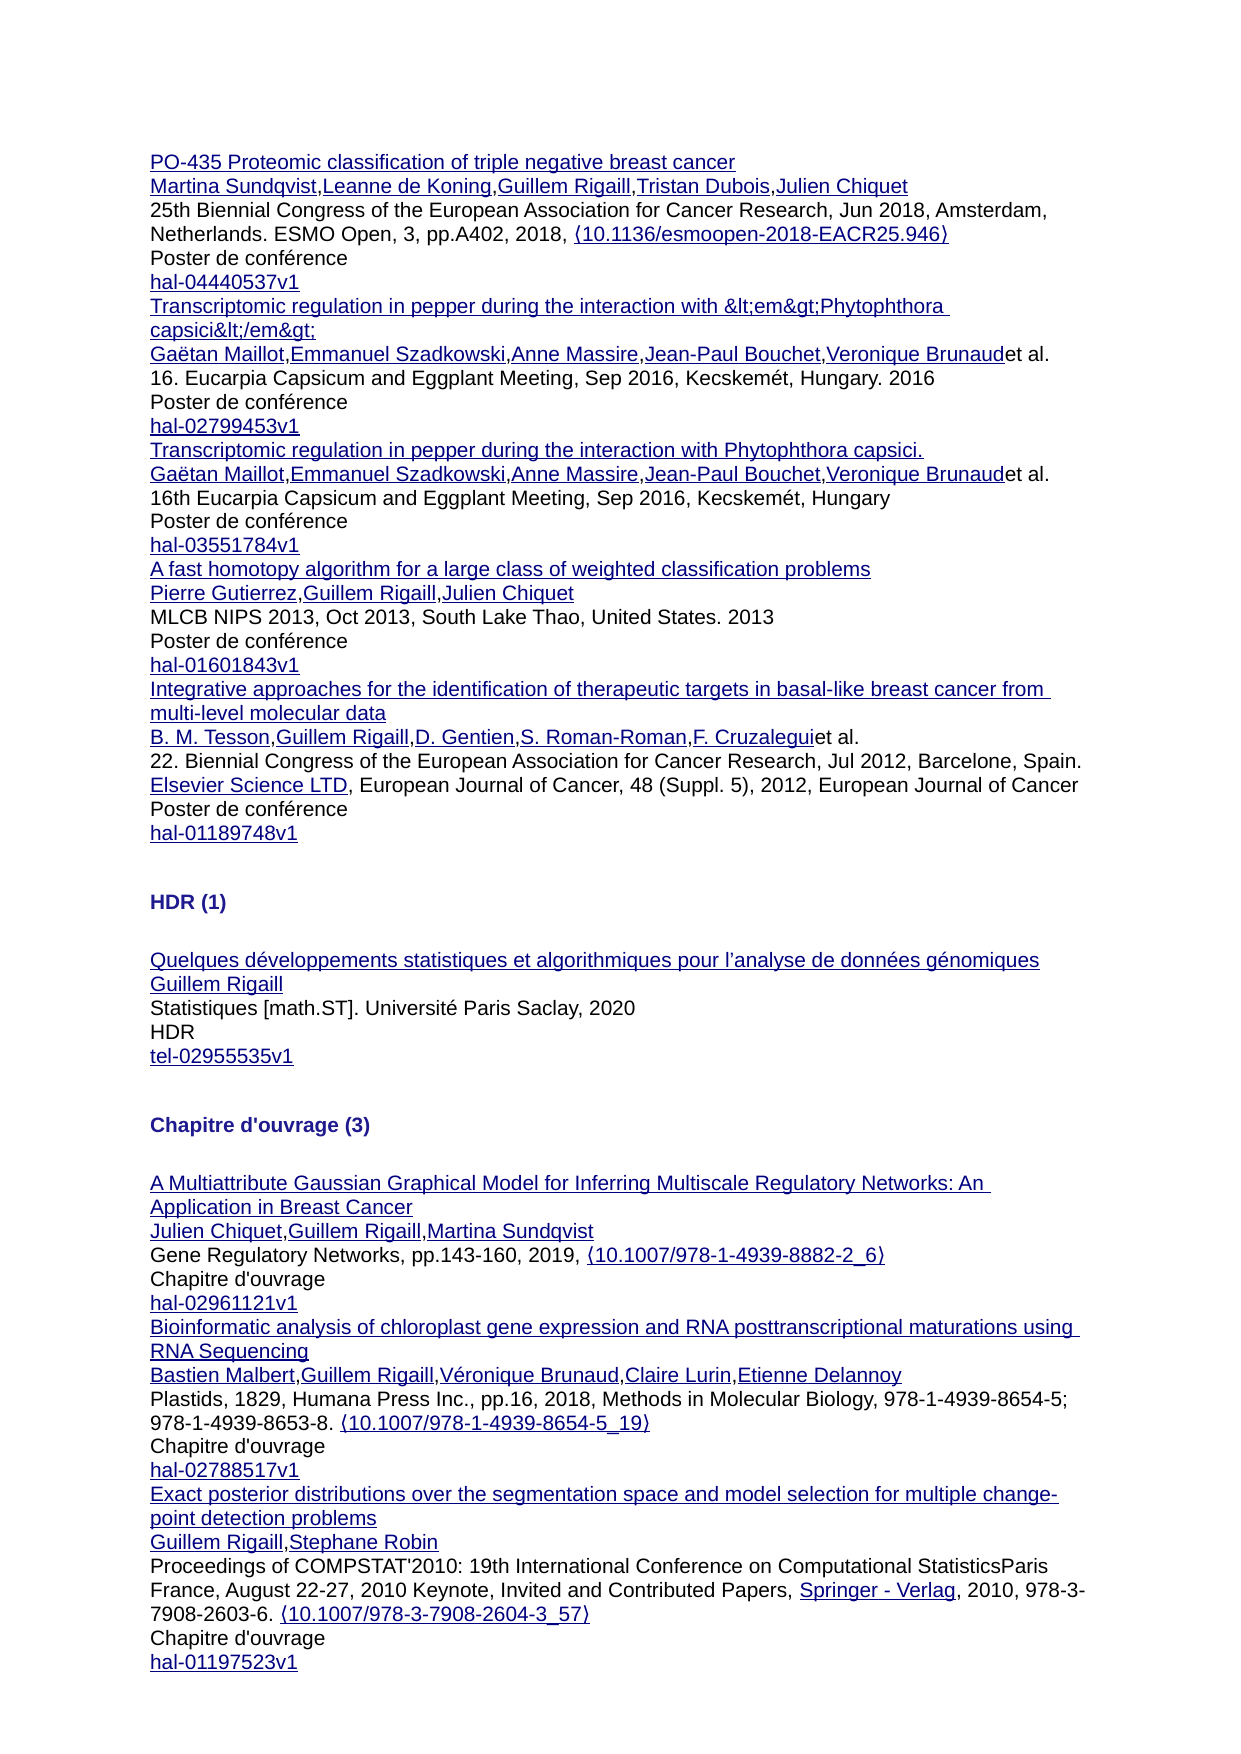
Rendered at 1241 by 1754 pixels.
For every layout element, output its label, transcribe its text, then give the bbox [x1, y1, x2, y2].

table_cell Integrative approaches for the identification of therapeutic targets in basal-like breast cancer from multi-level molecular data B. M. Tesson,Guillem Rigaill,D. Gentien,S. Roman-Roman,F. Cruzaleguiet al. 22. Biennial Congress of the European Association for Cancer Research, Jul 2012, Barcelone, Spain. Elsevier Science LTD, European Journal of Cancer, 48 (Suppl. 5), 2012, European Journal of Cancer Poster de conférence hal-01189748v1 [150, 677, 1090, 845]
table_cell A fast homotopy algorithm for a large class of weighted classification problems Pierre Gutierrez,Guillem Rigaill,Julien Chiquet MLCB NIPS 2013, Oct 2013, South Lake Thao, United States. 2013 Poster de conférence hal-01601843v1 [150, 557, 1090, 677]
table_cell Transcriptomic regulation in pepper during the interaction with Phytophthora capsici. Gaëtan Maillot,Emmanuel Szadkowski,Anne Massire,Jean-Paul Bouchet,Veronique Brunaudet al. 16th Eucarpia Capsicum and Eggplant Meeting, Sep 2016, Kecskemét, Hungary Poster de conférence hal-03551784v1 [150, 438, 1090, 557]
table_header Quelques développements statistiques et algorithmiques pour l’analyse de données génomiques Guillem Rigaill Statistiques [math.ST]. Université Paris Saclay, 2020 HDR tel-02955535v1 [150, 948, 1090, 1068]
table_header A Multiattribute Gaussian Graphical Model for Inferring Multiscale Regulatory Networks: An Application in Breast Cancer Julien Chiquet,Guillem Rigaill,Martina Sundqvist Gene Regulatory Networks, pp.143-160, 2019, ⟨10.1007/978-1-4939-8882-2_6⟩ Chapitre d'ouvrage hal-02961121v1 [150, 1171, 1090, 1314]
table_cell Exact posterior distributions over the segmentation space and model selection for multiple change-point detection problems Guillem Rigaill,Stephane Robin Proceedings of COMPSTAT'2010: 19th International Conference on Computational StatisticsParis France, August 22-27, 2010 Keynote, Invited and Contributed Papers, Springer - Verlag, 2010, 978-3-7908-2603-6. ⟨10.1007/978-3-7908-2604-3_57⟩ Chapitre d'ouvrage hal-01197523v1 [150, 1482, 1090, 1674]
table_cell Bioinformatic analysis of chloroplast gene expression and RNA posttranscriptional maturations using RNA Sequencing Bastien Malbert,Guillem Rigaill,Véronique Brunaud,Claire Lurin,Etienne Delannoy Plastids, 1829, Humana Press Inc., pp.16, 2018, Methods in Molecular Biology, 978-1-4939-8654-5; 978-1-4939-8653-8. ⟨10.1007/978-1-4939-8654-5_19⟩ Chapitre d'ouvrage hal-02788517v1 [150, 1315, 1090, 1482]
table_cell Transcriptomic regulation in pepper during the interaction with &lt;em&gt;Phytophthora capsici&lt;/em&gt; Gaëtan Maillot,Emmanuel Szadkowski,Anne Massire,Jean-Paul Bouchet,Veronique Brunaudet al. 16. Eucarpia Capsicum and Eggplant Meeting, Sep 2016, Kecskemét, Hungary. 2016 Poster de conférence hal-02799453v1 [150, 294, 1090, 437]
subtitle HDR (1) [150, 889, 1090, 913]
table_cell PO-435 Proteomic classification of triple negative breast cancer Martina Sundqvist,Leanne de Koning,Guillem Rigaill,Tristan Dubois,Julien Chiquet 25th Biennial Congress of the European Association for Cancer Research, Jun 2018, Amsterdam, Netherlands. ESMO Open, 3, pp.A402, 2018, ⟨10.1136/esmoopen-2018-EACR25.946⟩ Poster de conférence hal-04440537v1 [150, 150, 1090, 294]
subtitle Chapitre d'ouvrage (3) [150, 1112, 1090, 1136]
